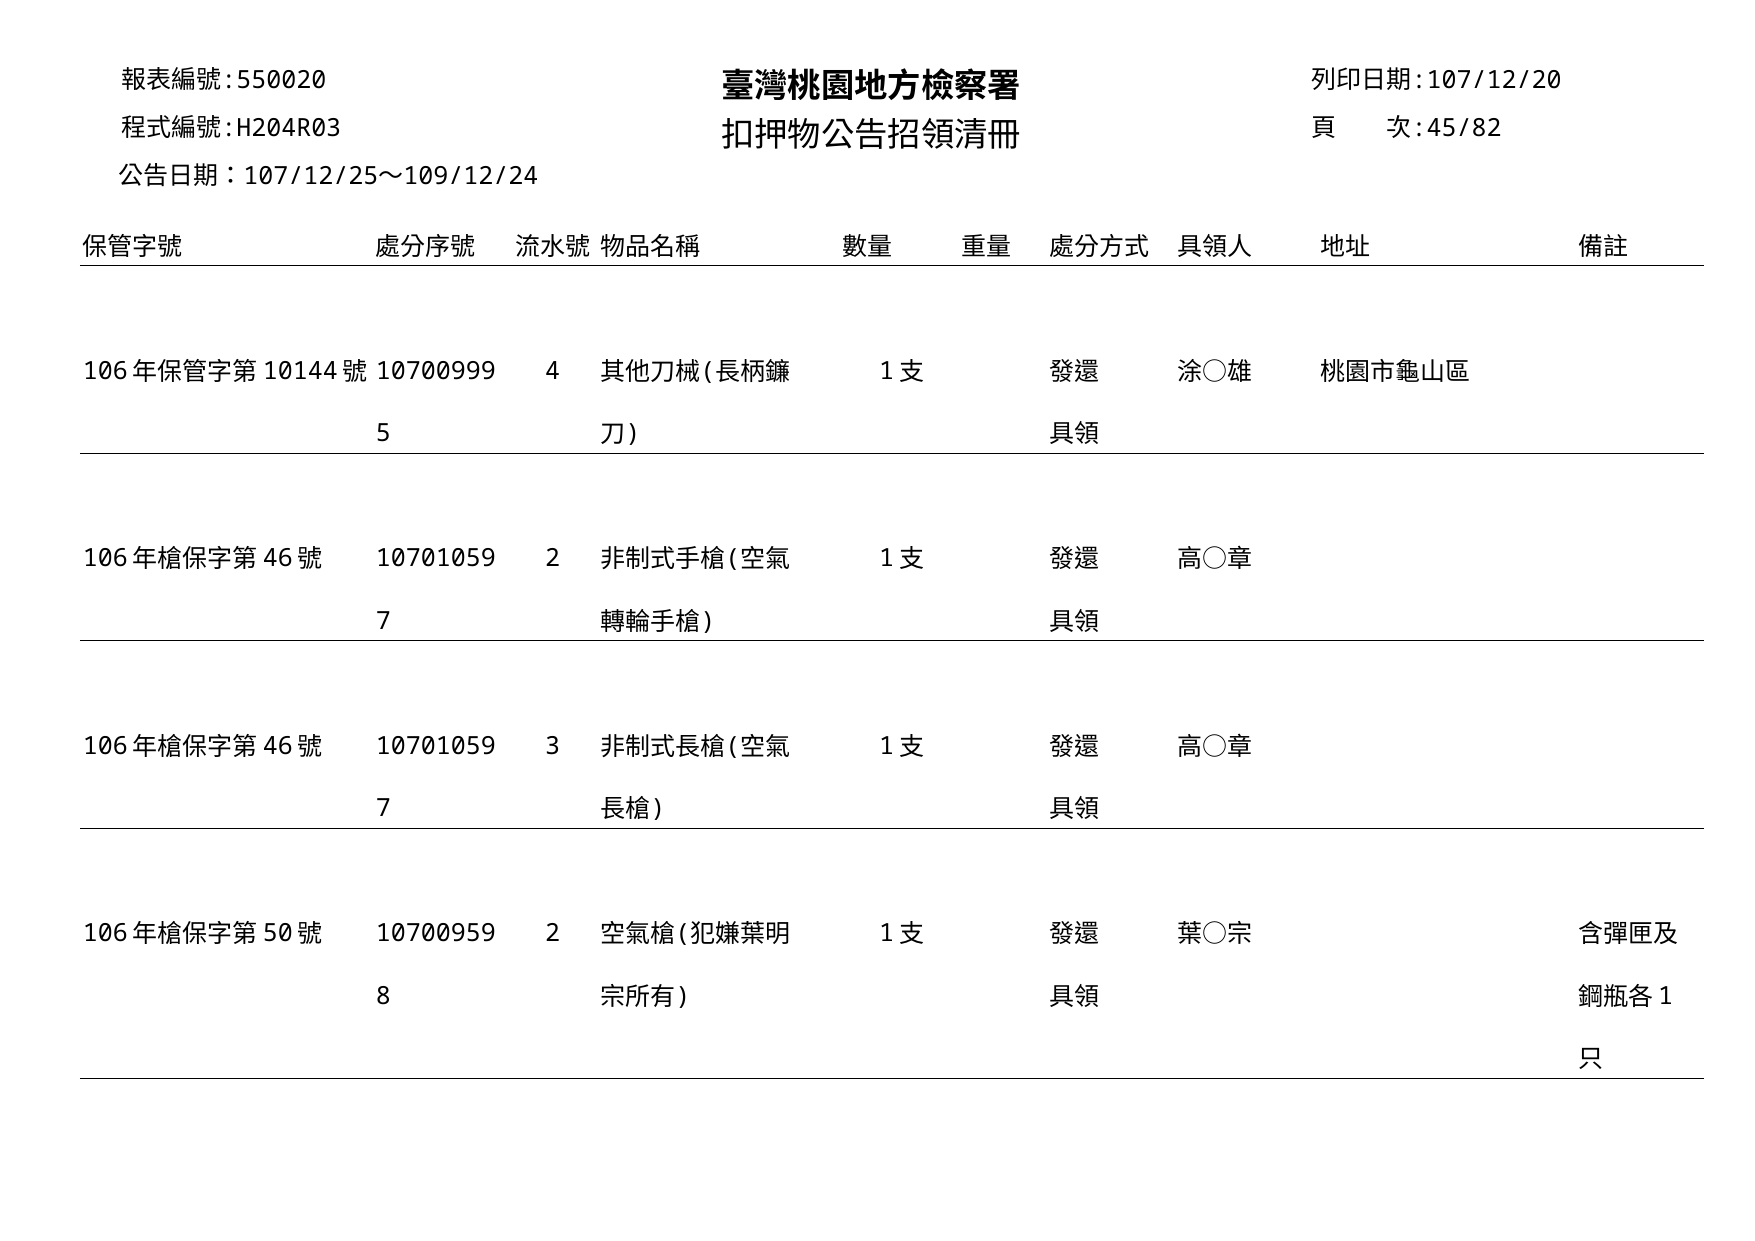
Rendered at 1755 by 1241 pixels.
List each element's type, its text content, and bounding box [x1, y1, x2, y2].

table_cell 葉○宗 [1175, 829, 1317, 1078]
table_cell 106年槍保字第46號 [80, 454, 373, 640]
table_cell 高○章 [1175, 641, 1317, 828]
table_cell 非制式長槍(空氣長槍) [597, 641, 807, 828]
table_cell 107009995 [373, 266, 507, 453]
table_cell 發還 具領 [1046, 829, 1175, 1078]
table_cell [1575, 454, 1704, 640]
table_cell [927, 266, 1046, 453]
table_header 保管字號 [80, 203, 373, 265]
table_header 處分序號 [373, 203, 507, 265]
table_header 重量 [927, 203, 1046, 265]
table_cell [1317, 454, 1575, 640]
table_header 流水號 [507, 203, 597, 265]
table_cell 107010597 [373, 641, 507, 828]
table_header 備註 [1575, 203, 1704, 265]
table_header 物品名稱 [597, 203, 807, 265]
table_cell 2 [507, 829, 597, 1078]
table_cell 106年槍保字第46號 [80, 641, 373, 828]
table_cell 發還 具領 [1046, 266, 1175, 453]
table_cell [927, 829, 1046, 1078]
table_cell 1支 [808, 266, 927, 453]
table_cell 2 [507, 454, 597, 640]
table_cell [1317, 641, 1575, 828]
table_cell 3 [507, 641, 597, 828]
table_cell 107010597 [373, 454, 507, 640]
table_cell 涂○雄 [1175, 266, 1317, 453]
table_cell 空氣槍(犯嫌葉明宗所有) [597, 829, 807, 1078]
table_header 數量 [808, 203, 927, 265]
table_cell 106年槍保字第50號 [80, 829, 373, 1078]
table_cell 桃園市龜山區 [1317, 266, 1575, 453]
table_cell 其他刀械(長柄鐮刀) [597, 266, 807, 453]
table_cell 發還 具領 [1046, 454, 1175, 640]
table_cell [1317, 829, 1575, 1078]
table_cell 106年保管字第10144號 [80, 266, 373, 453]
table_cell [927, 454, 1046, 640]
table_header 具領人 [1175, 203, 1317, 265]
table_cell 發還 具領 [1046, 641, 1175, 828]
table_cell 4 [507, 266, 597, 453]
table_cell 1支 [808, 641, 927, 828]
table_cell 高○章 [1175, 454, 1317, 640]
table_cell [927, 641, 1046, 828]
table_header 處分方式 [1046, 203, 1175, 265]
table_cell 1支 [808, 829, 927, 1078]
table_cell [1575, 641, 1704, 828]
table_cell [1575, 266, 1704, 453]
table_cell 含彈匣及鋼瓶各1只 [1575, 829, 1704, 1078]
table_cell 107009598 [373, 829, 507, 1078]
table_cell 非制式手槍(空氣轉輪手槍) [597, 454, 807, 640]
table_header 地址 [1317, 203, 1575, 265]
table_cell 1支 [808, 454, 927, 640]
